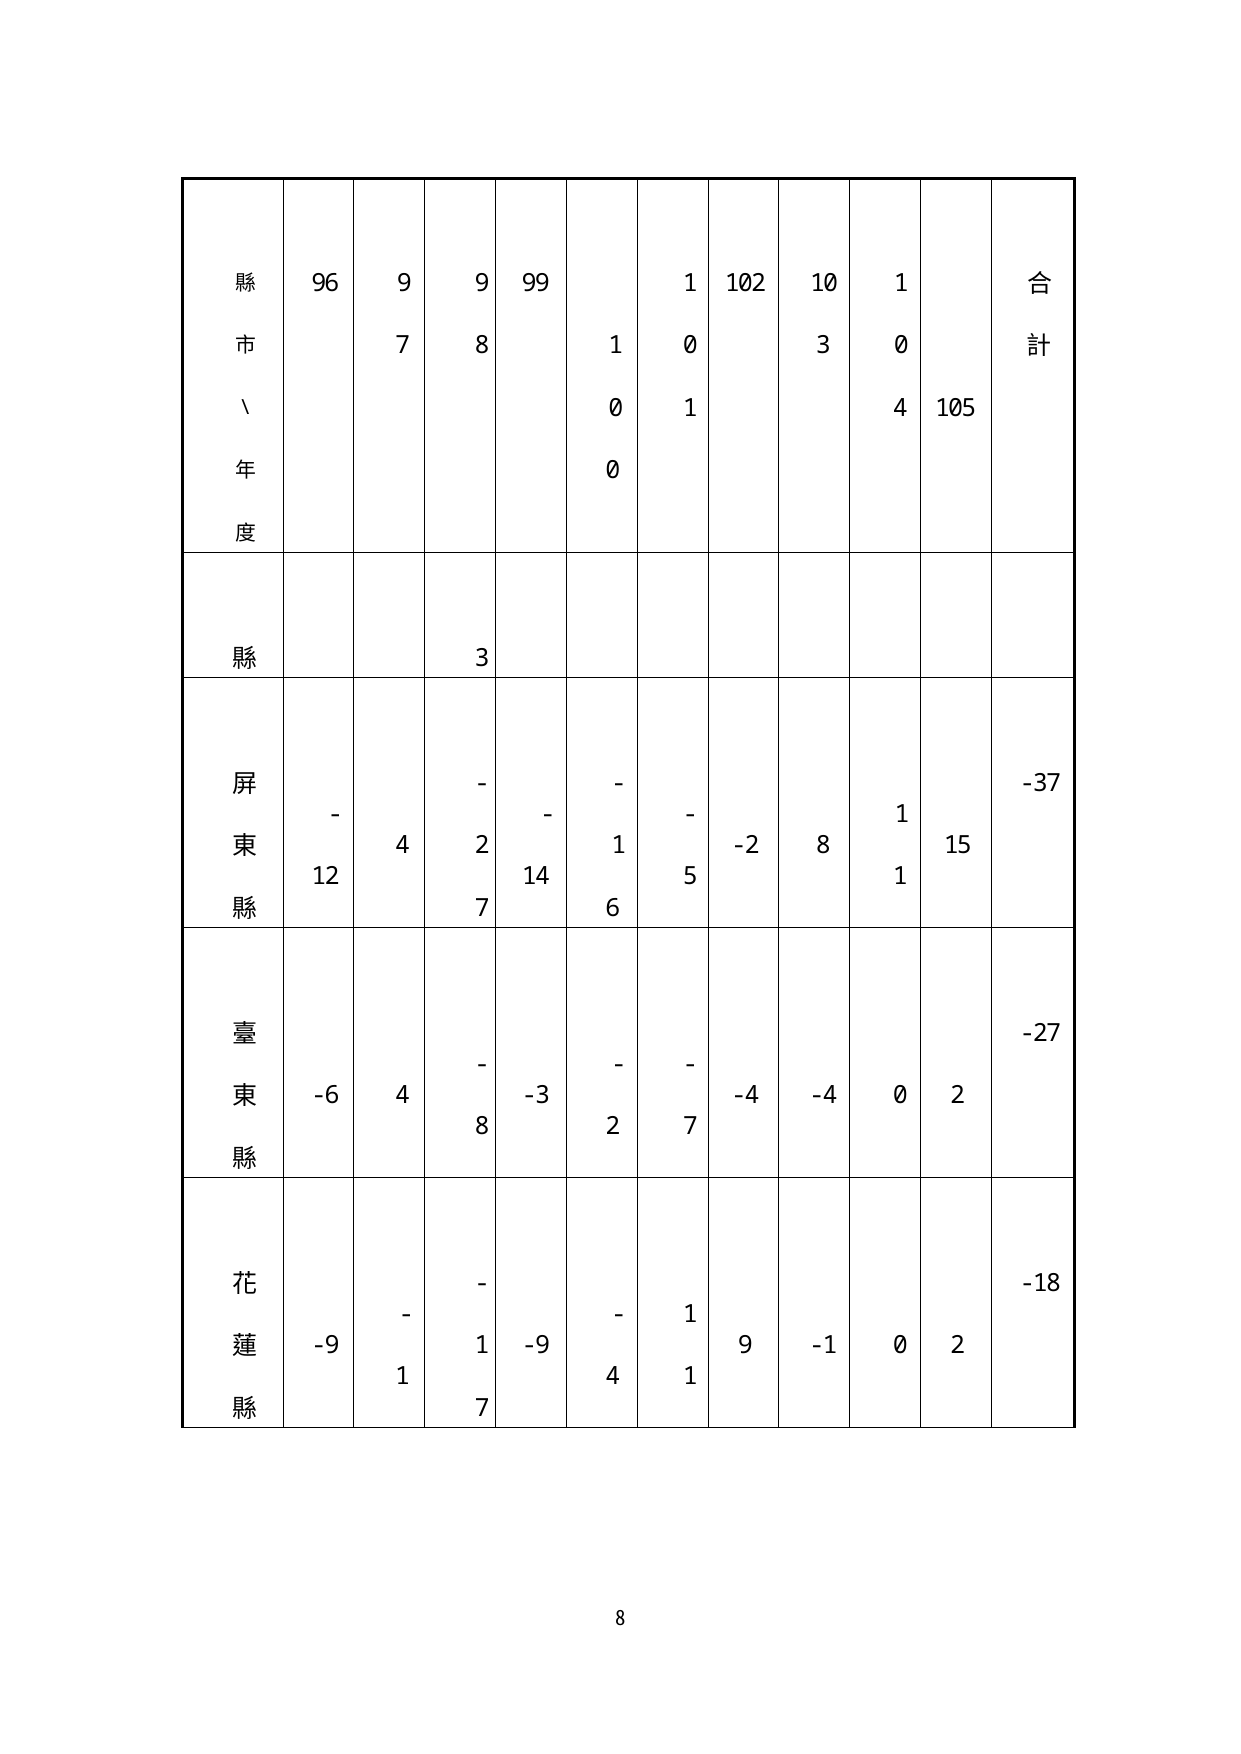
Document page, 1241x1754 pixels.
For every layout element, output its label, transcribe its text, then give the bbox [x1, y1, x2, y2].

table_header 105 [921, 180, 991, 552]
table_cell -6 [284, 928, 353, 1177]
table_header 101 [638, 180, 708, 552]
table_cell 11 [638, 1178, 708, 1427]
table_cell -7 [638, 928, 708, 1177]
table_cell [850, 553, 920, 677]
table_cell -18 [992, 1178, 1073, 1427]
table_cell -27 [425, 678, 495, 927]
table_cell -27 [992, 928, 1073, 1177]
table_cell 4 [354, 928, 424, 1177]
table_cell -16 [567, 678, 637, 927]
table_cell 縣 [184, 553, 283, 677]
table_cell -2 [567, 928, 637, 1177]
table_cell -37 [992, 678, 1073, 927]
table_cell -1 [354, 1178, 424, 1427]
table_header 97 [354, 180, 424, 552]
table_cell 0 [850, 1178, 920, 1427]
table_cell -9 [496, 1178, 566, 1427]
table_cell 8 [779, 678, 849, 927]
table_header 102 [709, 180, 778, 552]
table_cell 花蓮縣 [184, 1178, 283, 1427]
table_cell -4 [709, 928, 778, 1177]
table_cell -3 [496, 928, 566, 1177]
table_cell 屏東縣 [184, 678, 283, 927]
table_cell [992, 553, 1073, 677]
table_header 100 [567, 180, 637, 552]
table_cell [284, 553, 353, 677]
table_cell 2 [921, 1178, 991, 1427]
table_cell -2 [709, 678, 778, 927]
table_cell 3 [425, 553, 495, 677]
table_cell -8 [425, 928, 495, 1177]
table_cell [779, 553, 849, 677]
table_cell 4 [354, 678, 424, 927]
table_cell [354, 553, 424, 677]
table_header 98 [425, 180, 495, 552]
table_cell 臺東縣 [184, 928, 283, 1177]
table_cell -9 [284, 1178, 353, 1427]
table_cell -14 [496, 678, 566, 927]
table_cell 15 [921, 678, 991, 927]
table_cell 9 [709, 1178, 778, 1427]
table_cell [921, 553, 991, 677]
table_cell [709, 553, 778, 677]
table_header 99 [496, 180, 566, 552]
table_cell [638, 553, 708, 677]
table_header 合計 [992, 180, 1073, 552]
table_cell -4 [779, 928, 849, 1177]
table_cell -4 [567, 1178, 637, 1427]
table_cell -1 [779, 1178, 849, 1427]
table_header 104 [850, 180, 920, 552]
table_cell -12 [284, 678, 353, 927]
table_cell [496, 553, 566, 677]
table_cell [567, 553, 637, 677]
table_cell 0 [850, 928, 920, 1177]
table_cell -17 [425, 1178, 495, 1427]
table_header 103 [779, 180, 849, 552]
table_cell 2 [921, 928, 991, 1177]
table_cell 11 [850, 678, 920, 927]
table_header 96 [284, 180, 353, 552]
table_cell -5 [638, 678, 708, 927]
table_header 縣市\年度 [184, 180, 283, 552]
